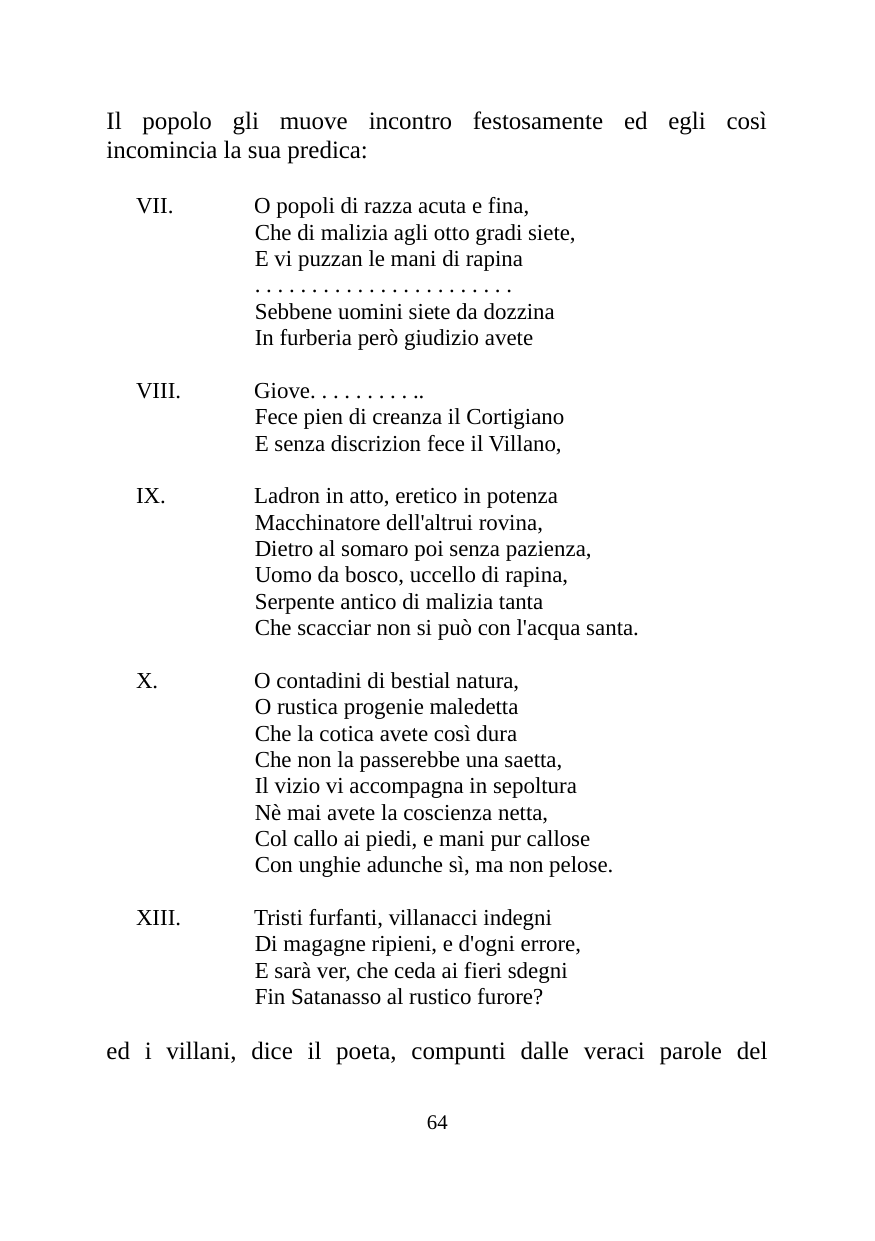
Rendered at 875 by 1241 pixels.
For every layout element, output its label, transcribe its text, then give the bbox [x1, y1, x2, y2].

text Il vizio vi accompagna in sepoltura [254, 772, 768, 799]
text Che la cotica avete così dura [254, 719, 768, 746]
text Di magagne ripieni, e d'ogni errore, [254, 930, 768, 957]
text IX. Ladron in atto, eretico in potenza [106, 482, 768, 509]
text . . . . . . . . . . . . . . . . . . . . . . . [254, 272, 768, 298]
text Nè mai avete la coscienza netta, [254, 799, 768, 825]
text E senza discrizion fece il Villano, [254, 430, 768, 456]
text Che di malizia agli otto gradi siete, [254, 219, 768, 245]
text Uomo da bosco, uccello di rapina, [254, 561, 768, 588]
text Con unghie adunche sì, ma non pelose. [254, 851, 768, 878]
text Col callo ai piedi, e mani pur callose [254, 825, 768, 851]
text Macchinatore dell'altrui rovina, [254, 509, 768, 535]
text Dietro al somaro poi senza pazienza, [254, 535, 768, 561]
text Fin Satanasso al rustico furore? [254, 983, 768, 1009]
text Serpente antico di malizia tanta [254, 588, 768, 614]
text In furberia però giudizio avete [254, 324, 768, 351]
text E vi puzzan le mani di rapina [254, 245, 768, 272]
text O rustica progenie maledetta [254, 693, 768, 719]
text VII. O popoli di razza acuta e fina, [106, 192, 768, 219]
text E sarà ver, che ceda ai fieri sdegni [254, 957, 768, 983]
text Fece pien di creanza il Cortigiano [254, 403, 768, 430]
text Che scacciar non si può con l'acqua santa. [254, 614, 768, 641]
text XIII. Tristi furfanti, villanacci indegni [106, 904, 768, 930]
text Il popolo gli muove incontro festosamente ed egli così incomincia la sua predica: [106, 106, 768, 164]
text VIII. Giove. . . . . . . . . .. [106, 377, 768, 403]
text Sebbene uomini siete da dozzina [254, 298, 768, 324]
text ed i villani, dice il poeta, compunti dalle veraci parole del [106, 1036, 768, 1064]
text X. O contadini di bestial natura, [106, 667, 768, 693]
text Che non la passerebbe una saetta, [254, 746, 768, 772]
